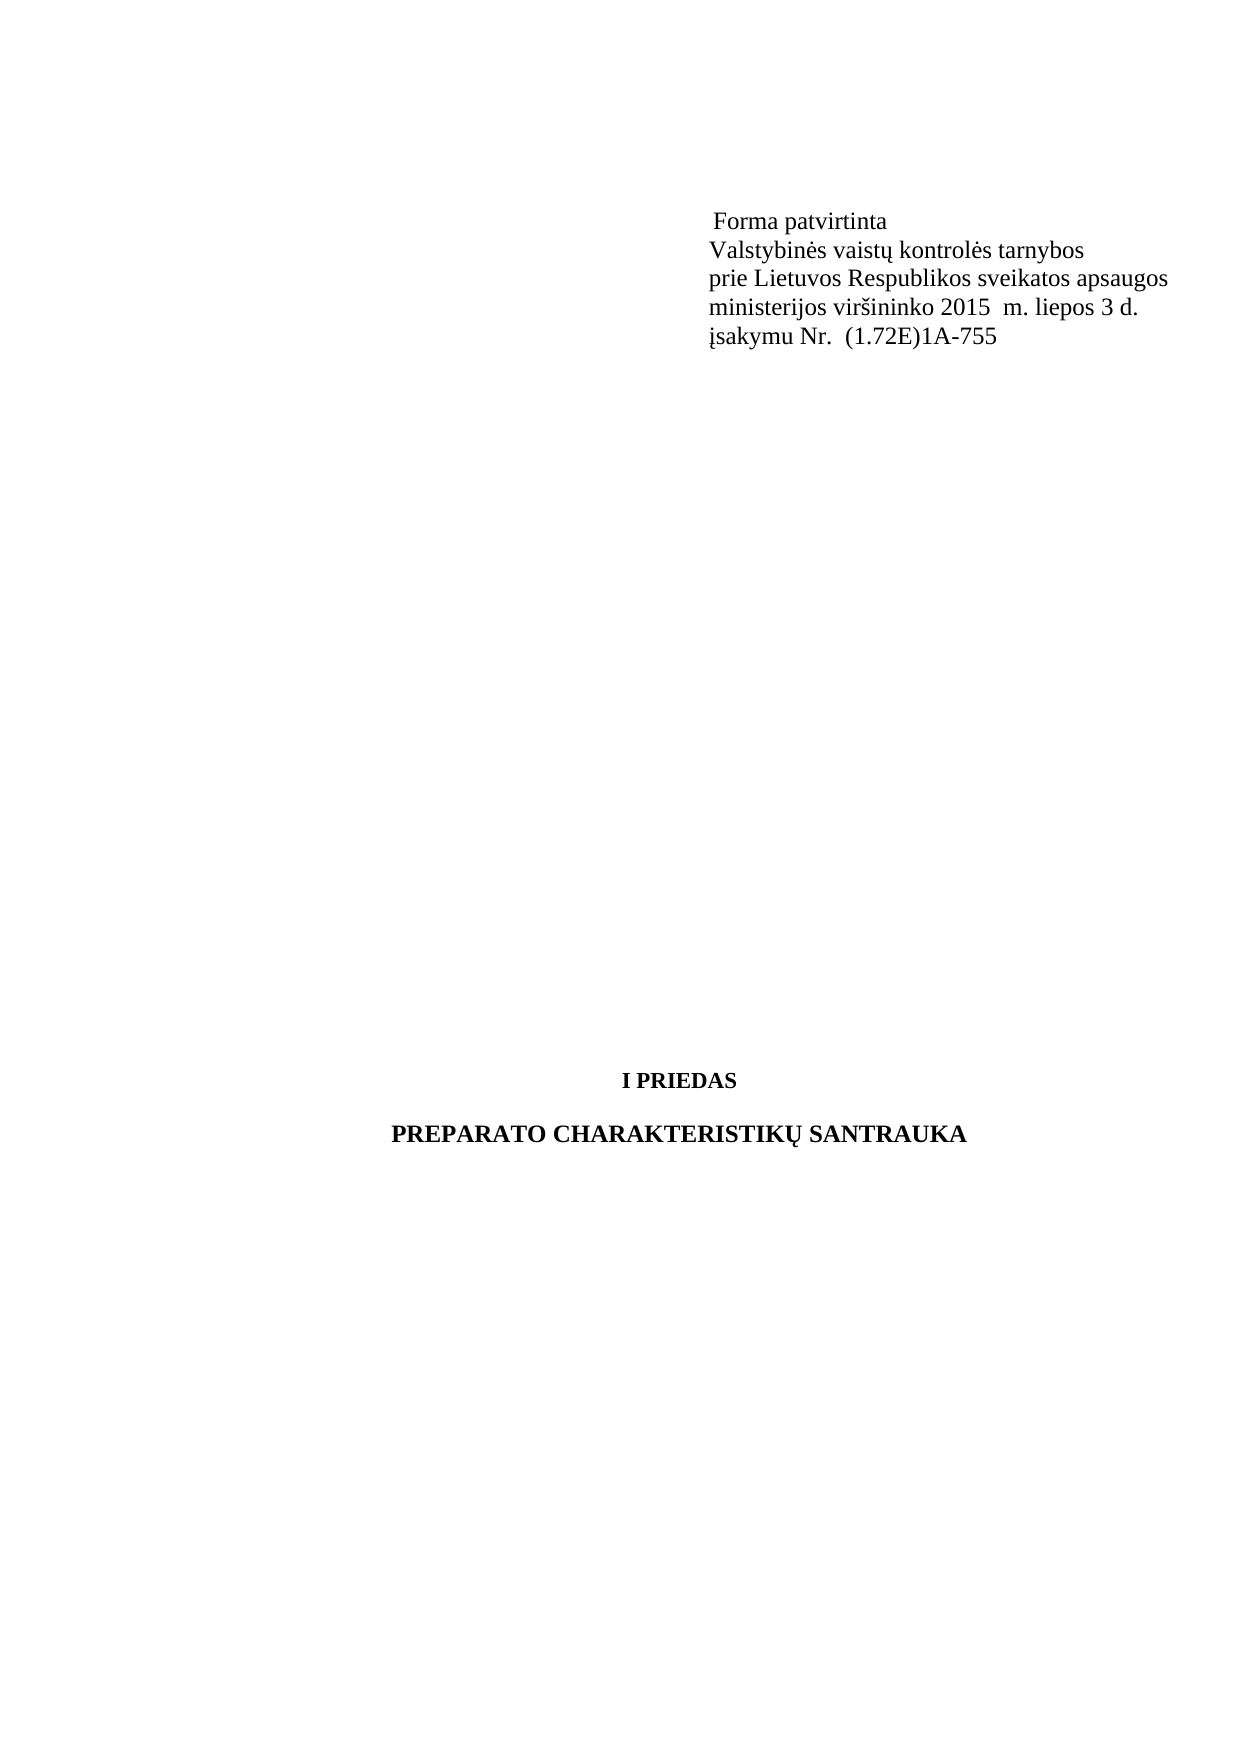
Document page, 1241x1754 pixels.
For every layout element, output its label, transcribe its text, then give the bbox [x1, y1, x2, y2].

text įsakymu Nr. (1.72E)1A-755 [709, 321, 1181, 351]
text PREPARATO CHARAKTERISTIKŲ SANTRAUKA [177, 1119, 1181, 1148]
text Forma patvirtinta [177, 206, 1181, 235]
text I PRIEDAS [177, 1067, 1181, 1093]
text ministerijos viršininko 2015 m. liepos 3 d. [709, 292, 1181, 321]
text Valstybinės vaistų kontrolės tarnybos prie Lietuvos Respublikos sveikatos apsaugos [709, 235, 1181, 292]
